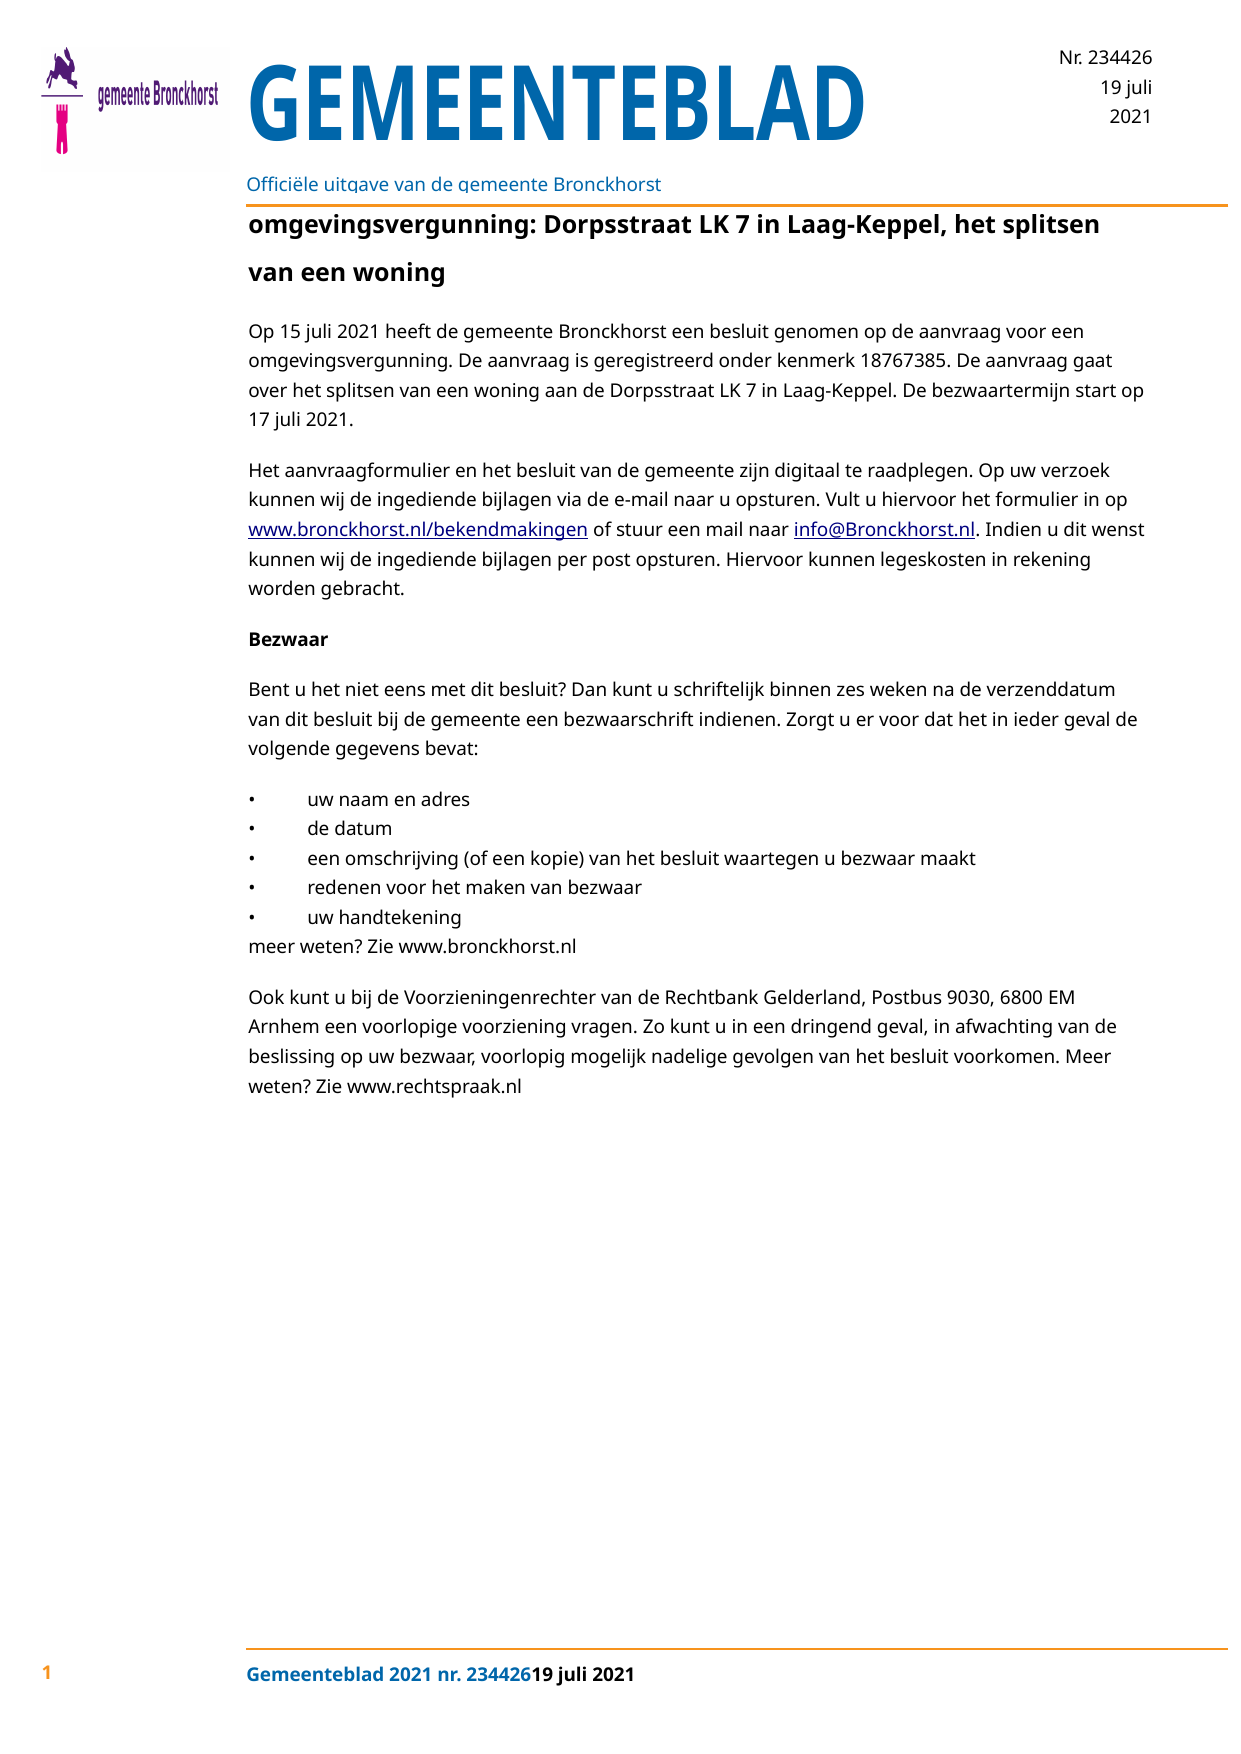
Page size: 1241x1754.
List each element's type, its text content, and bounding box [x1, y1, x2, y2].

picture [41, 47, 231, 172]
list uw naam en adres [248, 786, 1152, 812]
text Bent u het niet eens met dit besluit? Dan kunt u schriftelijk binnen zes weken na de verzenddatum van dit besluit bij de gemeente een bezwaarschrift indienen. Zorgt u er voor dat het in ieder geval de volgende gegevens bevat: [248, 676, 1152, 761]
list de datum [248, 815, 1152, 841]
list uw handtekening [248, 904, 1152, 930]
text Bezwaar [248, 626, 1152, 652]
list redenen voor het maken van bezwaar [248, 874, 1152, 900]
text Het aanvraagformulier en het besluit van de gemeente zijn digitaal te raadplegen. Op uw verzoek kunnen wij de ingediende bijlagen via de e-mail naar u opsturen. Vult u hiervoor het formulier in op www.bronckhorst.nl/bekendmakingen of stuur een mail naar info@Bronckhorst.nl. Indien u dit wenst kunnen wij de ingediende bijlagen per post opsturen. Hiervoor kunnen legeskosten in rekening worden gebracht. [248, 457, 1152, 601]
text omgevingsvergunning: Dorpsstraat LK 7 in Laag-Keppel, het splitsen van een woning [248, 207, 1152, 288]
text meer weten? Zie www.bronckhorst.nl [248, 934, 1152, 959]
list een omschrijving (of een kopie) van het besluit waartegen u bezwaar maakt [248, 845, 1152, 871]
text Op 15 juli 2021 heeft de gemeente Bronckhorst een besluit genomen op de aanvraag voor een omgevingsvergunning. De aanvraag is geregistreerd onder kenmerk 18767385. De aanvraag gaat over het splitsen van een woning aan de Dorpsstraat LK 7 in Laag-Keppel. De bezwaartermijn start op 17 juli 2021. [248, 318, 1152, 432]
text Ook kunt u bij de Voorzieningenrechter van de Rechtbank Gelderland, Postbus 9030, 6800 EM Arnhem een voorlopige voorziening vragen. Zo kunt u in een dringend geval, in afwachting van de beslissing op uw bezwaar, voorlopig mogelijk nadelige gevolgen van het besluit voorkomen. Meer weten? Zie www.rechtspraak.nl [248, 984, 1152, 1099]
